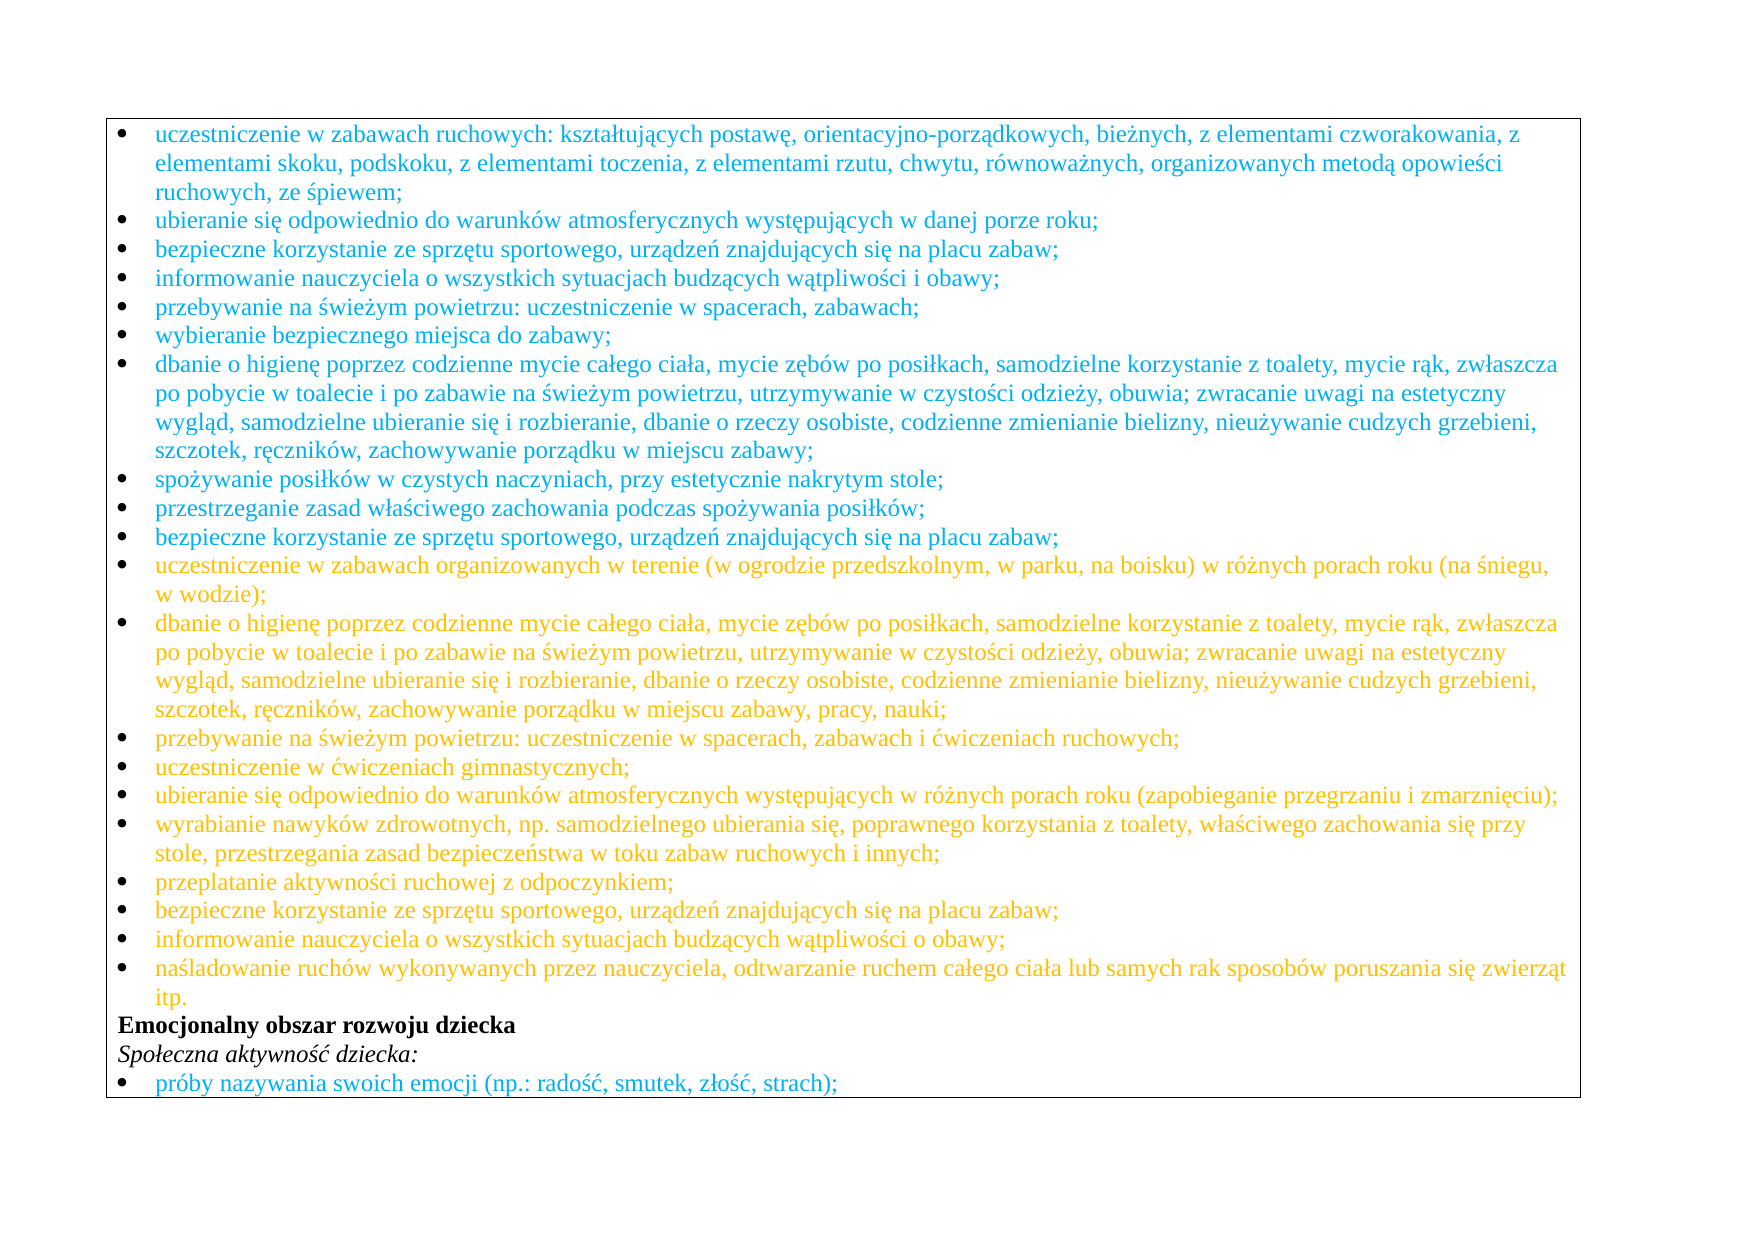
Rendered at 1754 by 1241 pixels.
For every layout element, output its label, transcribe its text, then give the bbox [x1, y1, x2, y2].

table_cell Treści programowe: Fizyczny obszar rozwoju dziecka Społeczna aktywność dziecka: zakładanie ubrań, butów; korzystanie z toalety; spożywanie posiłków – prawidłowe posługiwanie się łyżką, widelce; zwracanie uwagi na kulturę spożywania posiłków; samodzielne rozbieranie się i ubieranie oraz dbanie o swoja garderobę; dbanie o porządek na pólkach indywidualnych. Językowa aktywność dziecka: rozwijanie sprawności całego ciała (w toku wykonywania czynności samoobsługowych, zabaw ruchowych); wykonywanie czynności wymagających zaangażowania mięśni dłoni, np. lepienie z plasteliny, zgniatanie i zaginanie papieru, wycinanie, wydzieranie; rozwijanie sprawności całego ciała (w toku wykonywania czynności samoobsługowych, zabaw ruchowych i ćwiczeń gimnastycznych); wykonywanie czynności wymagających zaangażowania mięśni dłoni, np. lepienie z plasteliny, zgniatanie i zaginanie papieru, wycinanie, wydzieranie; rozwijanie koordynacji wzrokowo-ruchowej, np. powtarzanie ruchów innej osoby w czasie zabawy; wykonywanie czynności z dużym i małym napięciem mięśniowym w toku zabaw ruchowych i ćwiczeń plastycznych; rozwijanie koordynacji ruchowo-słuchowo-wzrokowej. Artystyczna aktywność dziecka: uczestniczenie w zabawach rytmicznych, ruchowych, pląsach przy muzyce; reagowanie na zmiany tempa i dynamiki utworu o dużym zróżnicowaniu; rytmiczne poruszanie się przy muzyce; uczestniczenie w zabawach konstrukcyjnych; uczestniczenie w zabawach angażujących kilka zmysłów jednocześnie; uczestniczenie w zabawach rytmicznych, ruchowych, pląsach przy muzyce; uczestniczenie w zabawach konstrukcyjno-technicznych, wykorzystujących doświadczenia zbierane podczas poznawania środowiska technicznego, np. składanie zabawek z oddzielonych części, budowanie różnych konstrukcji z klocków, przeżywanie radości z pozytywnych efektów swoich działań; budowanie z naturalnych materiałów (piasek, śnieg); konstruowanie z tworzywa przyrodniczego, korka, drutu, papieru, wełny. Ruchowa i zdrowotna aktywność dziecka: uczestniczenie w zabawach ruchowych: kształtujących postawę, orientacyjno-porządkowych, bieżnych, z elementami czworakowania, z elementami skoku, podskoku, z elementami toczenia, z elementami rzutu, chwytu, równoważnych, organizowanych metodą opowieści ruchowych, ze śpiewem; ubieranie się odpowiednio do warunków atmosferycznych występujących w danej porze roku; bezpieczne korzystanie ze sprzętu sportowego, urządzeń znajdujących się na placu zabaw; informowanie nauczyciela o wszystkich sytuacjach budzących wątpliwości i obawy; przebywanie na świeżym powietrzu: uczestniczenie w spacerach, zabawach; wybieranie bezpiecznego miejsca do zabawy; dbanie o higienę poprzez codzienne mycie całego ciała, mycie zębów po posiłkach, samodzielne korzystanie z toalety, mycie rąk, zwłaszcza po pobycie w toalecie i po zabawie na świeżym powietrzu, utrzymywanie w czystości odzieży, obuwia; zwracanie uwagi na estetyczny wygląd, samodzielne ubieranie się i rozbieranie, dbanie o rzeczy osobiste, codzienne zmienianie bielizny, nieużywanie cudzych grzebieni, szczotek, ręczników, zachowywanie porządku w miejscu zabawy; spożywanie posiłków w czystych naczyniach, przy estetycznie nakrytym stole; przestrzeganie zasad właściwego zachowania podczas spożywania posiłków; bezpieczne korzystanie ze sprzętu sportowego, urządzeń znajdujących się na placu zabaw; uczestniczenie w zabawach organizowanych w terenie (w ogrodzie przedszkolnym, w parku, na boisku) w różnych porach roku (na śniegu, w wodzie); dbanie o higienę poprzez codzienne mycie całego ciała, mycie zębów po posiłkach, samodzielne korzystanie z toalety, mycie rąk, zwłaszcza po pobycie w toalecie i po zabawie na świeżym powietrzu, utrzymywanie w czystości odzieży, obuwia; zwracanie uwagi na estetyczny wygląd, samodzielne ubieranie się i rozbieranie, dbanie o rzeczy osobiste, codzienne zmienianie bielizny, nieużywanie cudzych grzebieni, szczotek, ręczników, zachowywanie porządku w miejscu zabawy, pracy, nauki; przebywanie na świeżym powietrzu: uczestniczenie w spacerach, zabawach i ćwiczeniach ruchowych; uczestniczenie w ćwiczeniach gimnastycznych; ubieranie się odpowiednio do warunków atmosferycznych występujących w różnych porach roku (zapobieganie przegrzaniu i zmarznięciu); wyrabianie nawyków zdrowotnych, np. samodzielnego ubierania się, poprawnego korzystania z toalety, właściwego zachowania się przy stole, przestrzegania zasad bezpieczeństwa w toku zabaw ruchowych i innych; przeplatanie aktywności ruchowej z odpoczynkiem; bezpieczne korzystanie ze sprzętu sportowego, urządzeń znajdujących się na placu zabaw; informowanie nauczyciela o wszystkich sytuacjach budzących wątpliwości o obawy; naśladowanie ruchów wykonywanych przez nauczyciela, odtwarzanie ruchem całego ciała lub samych rak sposobów poruszania się zwierząt itp. Emocjonalny obszar rozwoju dziecka Społeczna aktywność dziecka: próby nazywania swoich emocji (np.: radość, smutek, złość, strach); próby określania swoich stanów emocjonalnych; nieprzeszkadzanie innym dzieciom w zabawie; podejmowanie prób wspólnych zabaw; dzielenie się zabawkami z innymi dziećmi; poznanie własnych możliwości przy wykonywaniu różnych czynności; wyrażanie i nazywanie różnych emocji podczas zabaw; dostrzeganie potrzeb innych, szanowanie ich; zapraszanie innych dzieci do wspólnej zabawy; cieszenie się z sukcesów innej osoby; szanowanie wytworów pracy innych oraz ich własności; dzielenie się wrażeniami, spostrzeżeniami z obserwacji danego zdarzenia, danej sytuacji; dzielenie się wrażeniami, spostrzeżeniami z obserwacji danego zdarzenia, danej sytuacji; zwracanie się o pomoc w trudnych sytuacjach. Społeczny obszar rozwoju dziecka Społeczna aktywność dziecka: określanie swoich cech fizycznych: wzrost (w odniesieniu do innych), kolor włosów, kolor oczu; współdecydowanie o sposobie wykonania danej czynności; poznawanie imion i nazwisk dzieci z grupy; przestrzeganie ustalonych umów i zasad regulujących współżycie w grupie; nieprzeszkadzanie innym dzieciom w zabawie; podejmowanie prób wspólnych zabaw; stosowanie form grzecznościowych względem siebie, a także osób dorosłych w każdej sytuacji (w domu, w przedszkolu, na ulicy); uczestniczenie we wspólnych zabawach; mówienie o swoich potrzebach; odpowiadanie na pytania; dzielenie się swoimi przeżyciami; współdecydowanie o sposobie wykonywania danej czynności; uczestniczenie w sytuacjach stwarzających możliwość wyboru, przewidywanie skutków zachowań, zwracanie uwagi na konsekwencje wynikające z danego wyboru; szukanie kompromisu w trudnych sprawach; przestrzeganie wspólnie ustalonych umów i zasad regulujących współżycie w grupie; dostrzeganie potrzeb innych, szanowanie ich; cieszenie się z sukcesów drugiej osoby; pomaganie kolegom w sytuacjach wywołujących smutek;` szanowanie wytworów pracy innych oraz ich własności; współdziałanie podczas zabaw, gier, tańców integracyjnych; unikanie zachowań agresywnych, powstrzymywanie ich, dążenie do kompromisu; uczestniczenie we wspólnych zabawach, np.: ruchowych, prowadzonych metodą Rudolfa Labana, Weroniki Sherborne, wspólne wykonywanie prac plastycznych; dzielenie się wrażeniami, spostrzeżeniami z obserwacji danego zdarzenia, danej sytuacji; odpowiadanie na zadane pytania, formułowanie własnych pytań. Poznawczy obszar rozwoju dziecka Społeczna aktywność dziecka: określanie tego, co dziecko lubi robić; spacerowanie w pobliżu przedszkola; określanie tego, co dziecko robi dobrze; podejmowanie prób posługiwania się przyborami i narzędziami zgodnie z ich przeznaczeniem; opowiadanie o sobie w grupie rówieśniczej; podejmowanie prób posługiwania się przyborami i narzędziami zgodnie z ich przeznaczeniem; opowiadanie o sobie w grupie rówieśniczej. Językowa aktywność dziecka: słuchanie dźwięków dochodzących z otoczenia; uważne słuchanie rozmówcy; maszerowanie w rytmie muzyki lub w rytmie wystukiwanym na bębenku; wyrażanie swoich myśli, potrzeb, przeżyć w rozmowach z dorosłymi w codziennych sytuacjach; swobodne rozmowy na tematy bliskie dzieciom w kontaktach indywidualnych; wypowiadanie się na temat obrazka, ilustracji, wysłuchanego tekstu; naśladowanie zdań poprawnie formułowanych przez dorosłych; wypowiadanie się prostymi zdaniami; słuchanie wierszy, opowiadań, odpowiadanie na pytania dotyczące utworu literackiego; obserwowanie otoczenia, wymienianie jego elementów; wyszukiwanie takich samych przedmiotów, obrazków; sylabizowanie w toku zabaw, np. naśladowanie mowy robota, lalki; rozpoznawanie zapisu swojego imienia; stopniowe poznawanie określeń dotyczących położenia przedmiotów w przestrzeni; uczestniczenie w zabawach polegających na odtwarzaniu usłyszanych dźwięków, np. w zabawie w echo melodyczne, wokalne; aktywne słuchanie rozmówcy; wyklaskiwanie rytmicznych fragmentów piosenek; przekazywanie swoich odczuć, intencji w sposób werbalny i niewerbalny; stosowanie w wypowiedziach właściwych form fleksyjnych wszystkich odmiennych części mowy: czasownika, rzeczownika, zaimka, przymiotnika, liczebnika; wypowiadanie się złożonymi zdaniami, stosowanie kilkuzdaniowej wypowiedzi; odpowiadanie na pytania, poprawne formułowanie pytań; słuchanie zdań, wyodrębnianie w nich słów; liczenie słów w zdaniach; układanie zdań z określonej liczby słów; określanie kolejności słów w zdaniach; wyodrębnianie w słowach sylab, określanie ich kolejności; dzielenie słów na sylaby; liczenie sylab w słowach; tworzenie słów rozpoczynających się, kończących się daną sylabą; całościowe rozpoznawanie napisów umieszczonych w sali zajęć – nazw znajdujących się tam zabawek, kącików zainteresowań , roślin (sukcesywne ich wymienianie); rozpoznawanie liter drukowanych – małych i wielkich; tworzenie sylab z poznanych liter i ich odczytywanie; wykonywanie ćwiczeń rozwijających orientację przestrzenną (przygotowanie do czytanie od lewej strony do prawej). Artystyczna aktywność dziecka: słuchanie piosenek w wykonaniu nauczyciela; nauka prostych piosenek fragmentami metodą ze słuchu; uczestniczenie w zabawach rytmicznych, ruchowych; reagowanie na zmiany tempa i dynamiki utworu o dużym zróżnicowaniu; rytmiczne poruszanie się przy muzyce; tworzenie galerii prac plastycznych dzieci; uczestniczenie w zabawach naśladowczych; uczestniczenie w zabawach konstrukcyjnych; słuchanie piosenek w wykonaniu nauczyciela oraz nagrań; uczestniczenie w zabawach rytmicznych, ruchowych, pląsach przy muzyce; nauka piosenek fragmentami, metodą ze słuchu; śpiewanie piosenek – zbiorowe i indywidualne; wykorzystywanie naturalnych efektów perkusyjnych (klaskania, tupania, stukania…) do akompaniamentu podczas słuchania lub śpiewania piosenek; poznawanie wyglądu instrumentów perkusyjnych: kołatki, grzechotki, bębenka, trójkąta, talerzy, drewienek, i sposobu gry na nich wykonywanie akompaniamentu do piosenek na instrumentach perkusyjnych oraz innych przedmiotach – indywidualnie lub grupowo (tworzenie orkiestry); uczestniczenie w zabawach rytmicznych, ruchowych, pląsach przy muzyce; reagowanie na zmiany tempa i dynamiki utworu; rysowanie, malowanie farbami plakatowymi, akwarelami z użyciem palców lub pędzli, na różnym podłożu; wycinanie, wydzieranie z różnego materiału, obrysowywanie szablonów, lepienie z gliny, plasteliny, masy solnej i papierowej, modeliny, naklejanie, ugniatanie itd.; odczuwanie radości z tworzenia, działania plastycznego; wyrażanie swoich przeżyć wewnętrznych, uczuć poprzez różne formy ekspresji: słowną, ruchową, plastyczną, muzyczną. Aktywność poznawcza: uczestniczenie w zabawach organizowanych przez nauczyciela, dających dziecku satysfakcję i radość; podejmowanie zabaw inicjowanych przez nauczyciela, rozwijających zainteresowania dzieci; określanie położenia przedmiotów w przestrzeni; stosowanie określeń: na, pod, przed, za, wysoko, nisko; porządkowanie jednorodnych obiektów w otoczeniu na podstawie różnic występujących między nimi; zauważanie rytmów, np. w ułożonym materiale przyrodniczym, mozaice geometrycznej, w klockach; budowanie danego szeregu w toku praktycznego działania; liczenie z wymienianiem kolejnych liczebników głównych; zwracanie uwagi na role ostatniego liczebnika; liczenie palców, przedmiotów itp. Obserwowanie zmian zachodzących w przyrodzie późna jesienią, występujących zjawisk atmosferycznych, np. padającego deszczu; uczestniczenie w zabawach rozwijających: aktywność badawczą, umiejętność rozwiazywania problemów, myślenie, wyobrażenia, umiejętność klasyfikowania, uogólniania, rozumowania przyczynowo-skutkowego, poznawania samego siebie; dostrzeganie w toku zabaw potrzeb dzieci o zróżnicowanych możliwościach fizycznych i intelektualnych; nauka na pamięć wierszy i piosenek treściowo bliskich dzieciom oraz sytuacjom, z jaki się spotykają; uczestniczenie w zabawach, ćwiczeniach, pracach plastycznych, rozmowach, słuchaniu wierszy, opowiadań sprzyjających koncentracji uwagi; uczestniczenie w różnego rodzaju zabawach twórczych (tematycznych, konstrukcyjnych, ruchowych, z elementem pantomimy itd.); rozwijanie myślenia logicznego poprzez: zadawanie pytań, rozwijanie myślenia przyczynowo-skutkowego, określanie kolejności zdarzeń w różnych naturalnych sytuacjach, historyjkach, zauważanie wokół siebie zmian odwracalnych (np. wycieranie gumką wyrazu napisanego ołówkiem na kartce) i nieodwracalnych (np. rozbicie kubka) oraz cyklicznych (np. pory roku); łączenie przedmiotów w grupy na podstawie cechy percepcyjnej, np. barwy, wielkości, kształtu, a następnie cech funkcyjnych; klasyfikowanie przedmiotów pod względem jednej cechy; rozróżnianie błędnego liczenia od poprawnego; porównywanie szacunkowe liczebności zbiorów, np. poprzez łączenie w pary ich elementów, nakładanie ich na siebie; nazywanie figur geometrycznych; rozwijanie wyobraźni przestrzennej (np. poprzez zastosowanie przestrzennych technik plastycznych, takich jak: konstruowanie, modelowanie itp., oraz pozostawienie swobody w zagospodarowaniu przestrzeni kartki w toku rysowania); obserwowanie zmian zachodzących w przyrodzie późna jesienią, występujących zjawisk atmosferycznych, np. [padającego deszczu, mgły, obniżającej się temperatury, skracającej się długości dnia; wyszukiwanie takich samych przedmiotów, obrazków, symboli graficznych; składanie pociętych obrazków w całość bez wzoru. Program wychowania przedszkolnego, Grupa MAC S.A. 2020 (s. 41–45, 46–48, 50, 52–54, 56, 57, 59–60, 61–62, 65, 66–67, 68, 71–72, 73, 79). [107, 119, 1580, 1097]
